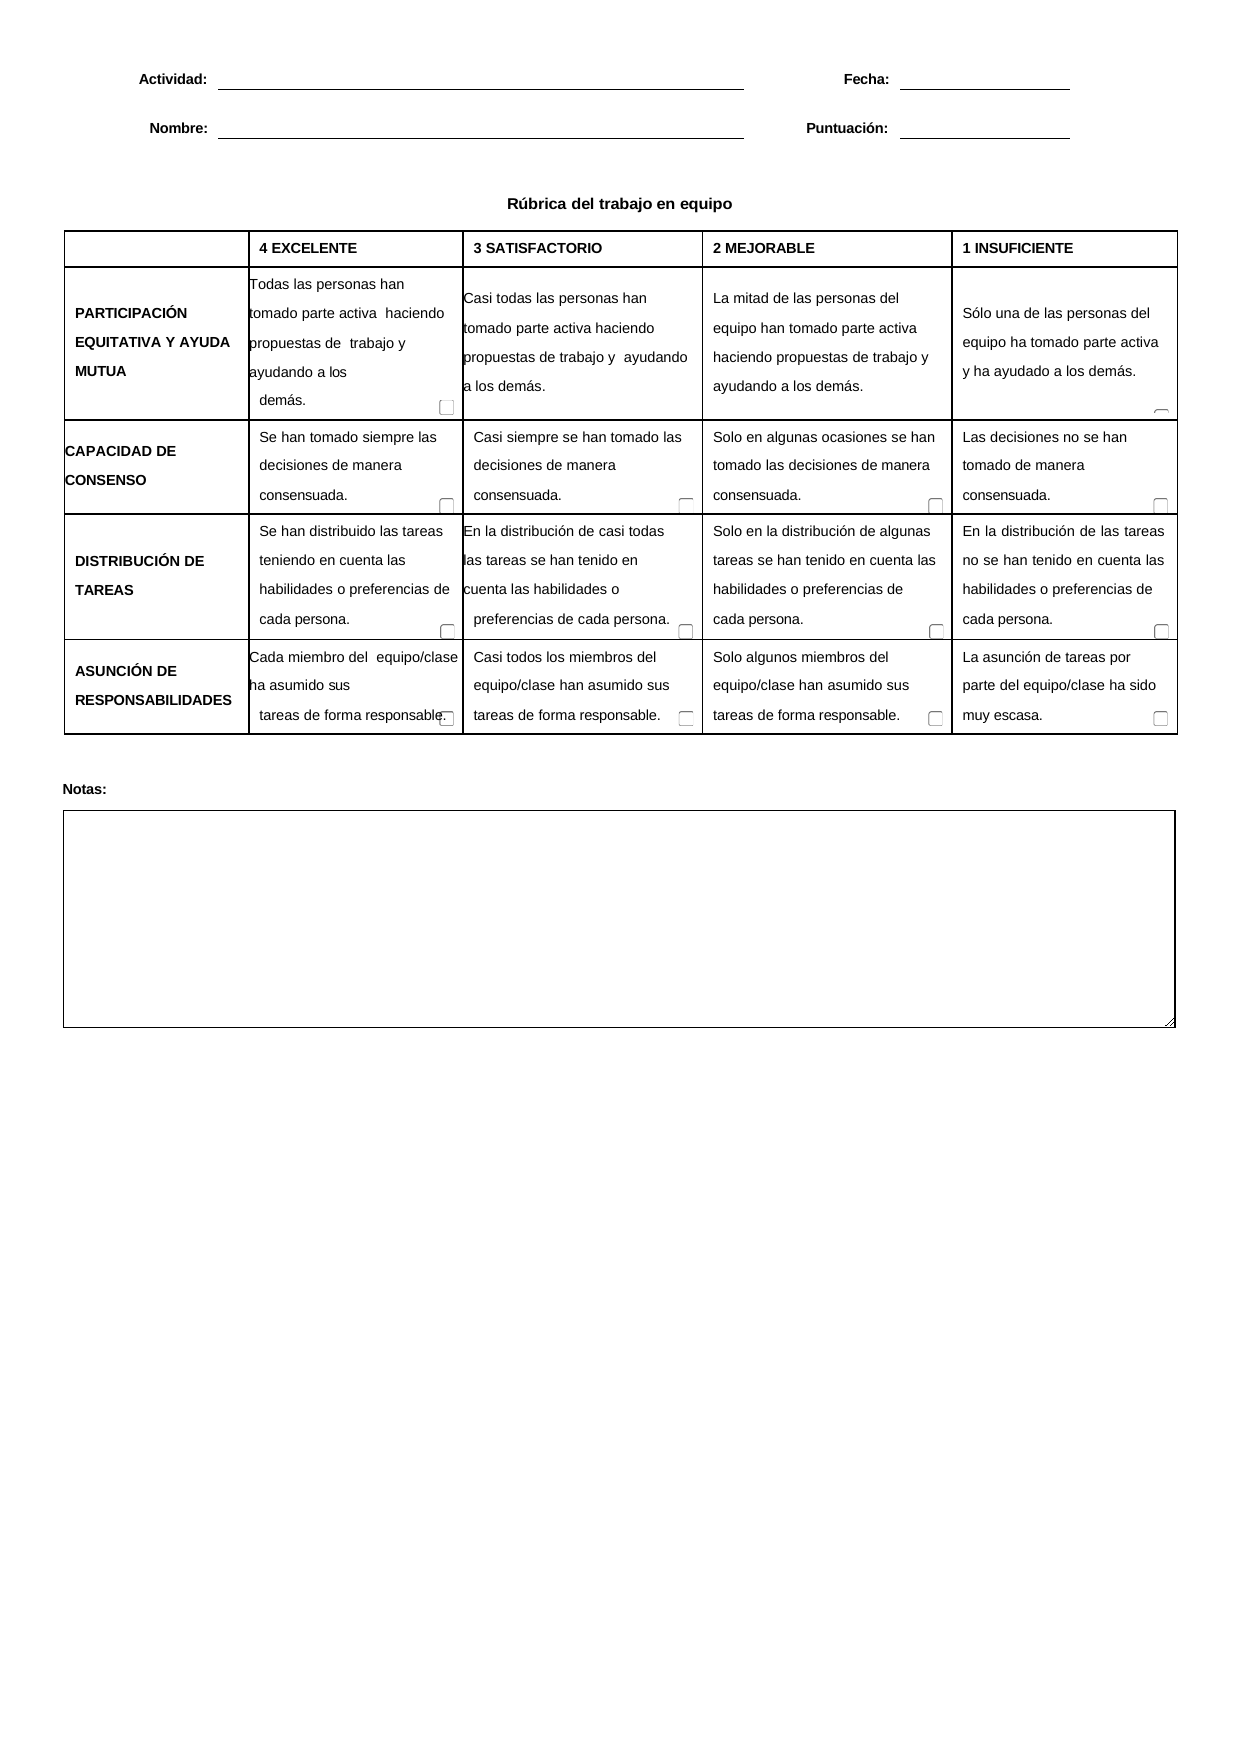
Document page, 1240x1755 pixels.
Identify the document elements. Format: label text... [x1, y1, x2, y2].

table_cell Solo algunos miembros del equipo/clase han asumido sus tareas de forma responsable. [703, 640, 951, 733]
table_cell En la distribución de las tareas no se han tenido en cuenta las habilidades o preferencias de cada persona. [953, 515, 1177, 639]
table_cell Solo en la distribución de algunas tareas se han tenido en cuenta las habilidades o preferencias de cada persona. [703, 515, 951, 639]
table_cell DISTRIBUCIÓN DE TAREAS [65, 515, 248, 639]
table_cell CAPACIDAD DE CONSENSO [65, 421, 248, 513]
table_header [65, 232, 248, 266]
table_cell Casi todas las personas han tomado parte activa haciendo propuestas de trabajo y ayudando a los demás. [464, 268, 702, 419]
table_cell Todas las personas han tomado parte activa haciendo propuestas de trabajo y ayudando a los demás. [250, 268, 462, 419]
table_cell Cada miembro del equipo/clase ha asumido sus tareas de forma responsable. [250, 640, 462, 733]
table_header 2 MEJORABLE [703, 232, 951, 266]
text Notas: [62, 780, 1187, 797]
table_header 4 EXCELENTE [250, 232, 462, 266]
table_cell Las decisiones no se han tomado de manera consensuada. [953, 421, 1177, 513]
table_cell Casi siempre se han tomado las decisiones de manera consensuada. [464, 421, 702, 513]
table_cell En la distribución de casi todas las tareas se han tenido en cuenta las habilidades o preferencias de cada persona. [464, 515, 702, 639]
table_cell PARTICIPACIÓN EQUITATIVA Y AYUDA MUTUA [65, 268, 248, 419]
table_header 1 INSUFICIENTE [953, 232, 1177, 266]
table_cell Sólo una de las personas del equipo ha tomado parte activa y ha ayudado a los demás. [953, 268, 1177, 419]
table_cell Solo en algunas ocasiones se han tomado las decisiones de manera consensuada. [703, 421, 951, 513]
table_cell ASUNCIÓN DE RESPONSABILIDADES [65, 640, 248, 733]
table_cell La asunción de tareas por parte del equipo/clase ha sido muy escasa. [953, 640, 1177, 733]
text Actividad: Fecha: [138, 71, 1187, 87]
table_cell La mitad de las personas del equipo han tomado parte activa haciendo propuestas de trabajo y ayudando a los demás. [703, 268, 951, 419]
table_cell Casi todos los miembros del equipo/clase han asumido sus tareas de forma responsable. [464, 640, 702, 733]
table_cell Se han distribuido las tareas teniendo en cuenta las habilidades o preferencias de cada persona. [250, 515, 462, 639]
table_cell Se han tomado siempre las decisiones de manera consensuada. [250, 421, 462, 513]
text Nombre: Puntuación: [149, 120, 1187, 137]
title Rúbrica del trabajo en equipo [505, 194, 734, 212]
table_header 3 SATISFACTORIO [464, 232, 702, 266]
